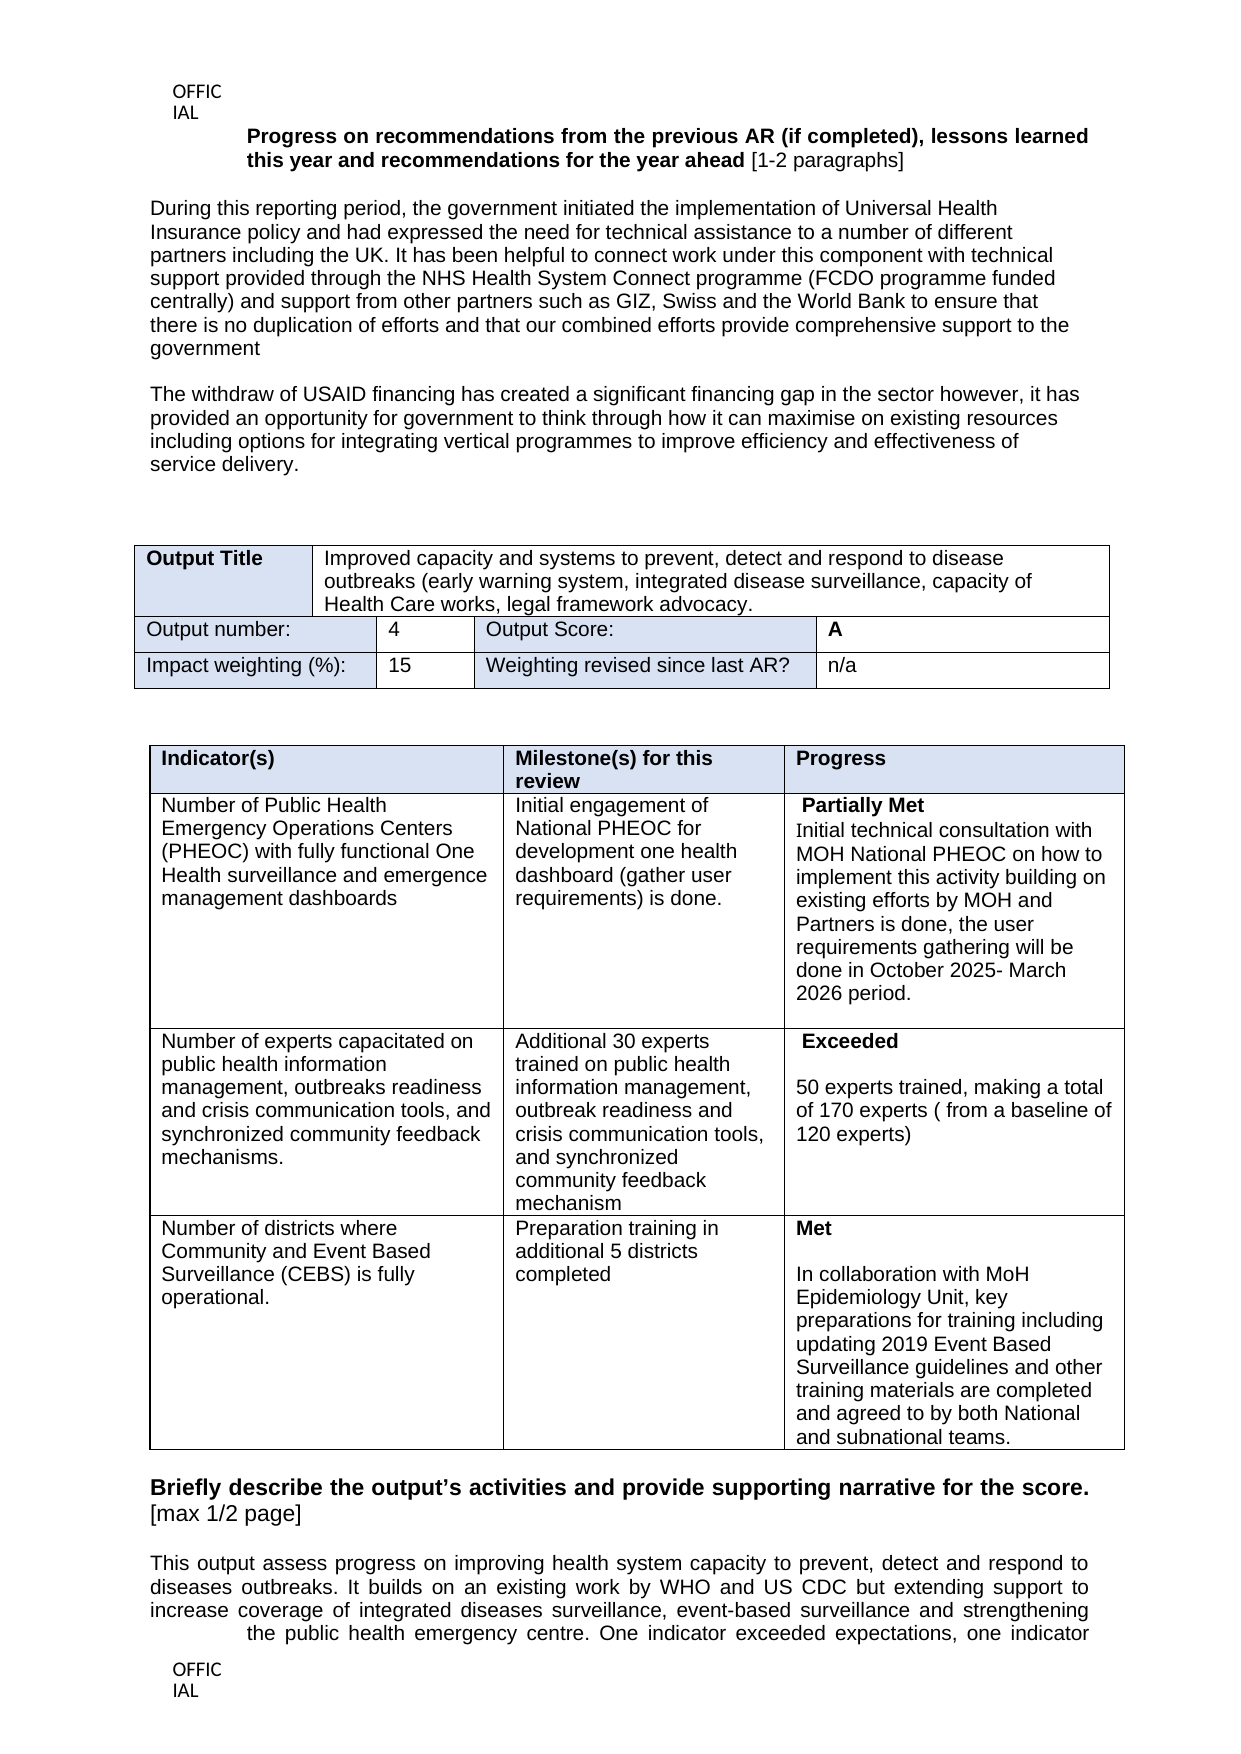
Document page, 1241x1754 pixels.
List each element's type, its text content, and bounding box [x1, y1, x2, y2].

table_cell Additional 30 experts trained on public health information management, outbreak readiness and crisis communication tools, and synchronized community feedback mechanism [504, 1029, 784, 1215]
text The withdraw of USAID financing has created a significant financing gap in the sector however, it has provided an opportunity for government to think through how it can maximise on existing resources including options for integrating vertical programmes to improve efficiency and effectiveness of service delivery. [150, 383, 1090, 476]
table_cell Impact weighting (%): [135, 653, 376, 688]
table_header Milestone(s) for this review [504, 746, 784, 793]
table_header Output Title [135, 546, 312, 616]
table_header Improved capacity and systems to prevent, detect and respond to disease outbreaks (early warning system, integrated disease surveillance, capacity of Health Care works, legal framework advocacy. [313, 546, 1109, 616]
text During this reporting period, the government initiated the implementation of Universal Health Insurance policy and had expressed the need for technical assistance to a number of different partners including the UK. It has been helpful to connect work under this component with technical support provided through the NHS Health System Connect programme (FCDO programme funded centrally) and support from other partners such as GIZ, Swiss and the World Bank to ensure that there is no duplication of efforts and that our combined efforts provide comprehensive support to the government [150, 197, 1090, 359]
table_cell Number of districts where Community and Event Based Surveillance (CEBS) is fully operational. [151, 1216, 503, 1448]
table_cell Output Score: [475, 617, 816, 652]
table_cell Partially Met Initial technical consultation with MOH National PHEOC on how to implement this activity building on existing efforts by MOH and Partners is done, the user requirements gathering will be done in October 2025- March 2026 period. [785, 794, 1124, 1028]
table_header Indicator(s) [151, 746, 503, 793]
table_cell Met In collaboration with MoH Epidemiology Unit, key preparations for training including updating 2019 Event Based Surveillance guidelines and other training materials are completed and agreed to by both National and subnational teams. [785, 1216, 1124, 1448]
table_cell Preparation training in additional 5 districts completed [504, 1216, 784, 1448]
table_cell Number of experts capacitated on public health information management, outbreaks readiness and crisis communication tools, and synchronized community feedback mechanisms. [151, 1029, 503, 1215]
table_cell Exceeded 50 experts trained, making a total of 170 experts ( from a baseline of 120 experts) [785, 1029, 1124, 1215]
table_cell 15 [377, 653, 474, 688]
table_header Progress [785, 746, 1124, 793]
table_cell n/a [817, 653, 1109, 688]
text Briefly describe the output’s activities and provide supporting narrative for the score. [max 1/2 page] [150, 1475, 1090, 1526]
table_cell Number of Public Health Emergency Operations Centers (PHEOC) with fully functional One Health surveillance and emergence management dashboards [151, 794, 503, 1028]
table_cell A [817, 617, 1109, 652]
table_cell 4 [377, 617, 474, 652]
table_cell Weighting revised since last AR? [475, 653, 816, 688]
table_cell Initial engagement of National PHEOC for development one health dashboard (gather user requirements) is done. [504, 794, 784, 1028]
text Progress on recommendations from the previous AR (if completed), lessons learned this year and recommendations for the year ahead [1-2 paragraphs] [150, 125, 1090, 171]
table_cell Output number: [135, 617, 376, 652]
text This output assess progress on improving health system capacity to prevent, detect and respond to diseases outbreaks. It builds on an existing work by WHO and US CDC but extending support to increase coverage of integrated diseases surveillance, event-based surveillance and strengthening the public health emergency centre. One indicator exceeded expectations, one indicator met expectations, and one indicator has partially met the expectation for this annual review. The indicator that was partially met depends more on the government side which has been busy battling multiple outbreaks including Marburg, Cholera, Vaccine acquired polio and ongoing Mpox outbreak. [150, 1552, 1090, 1645]
